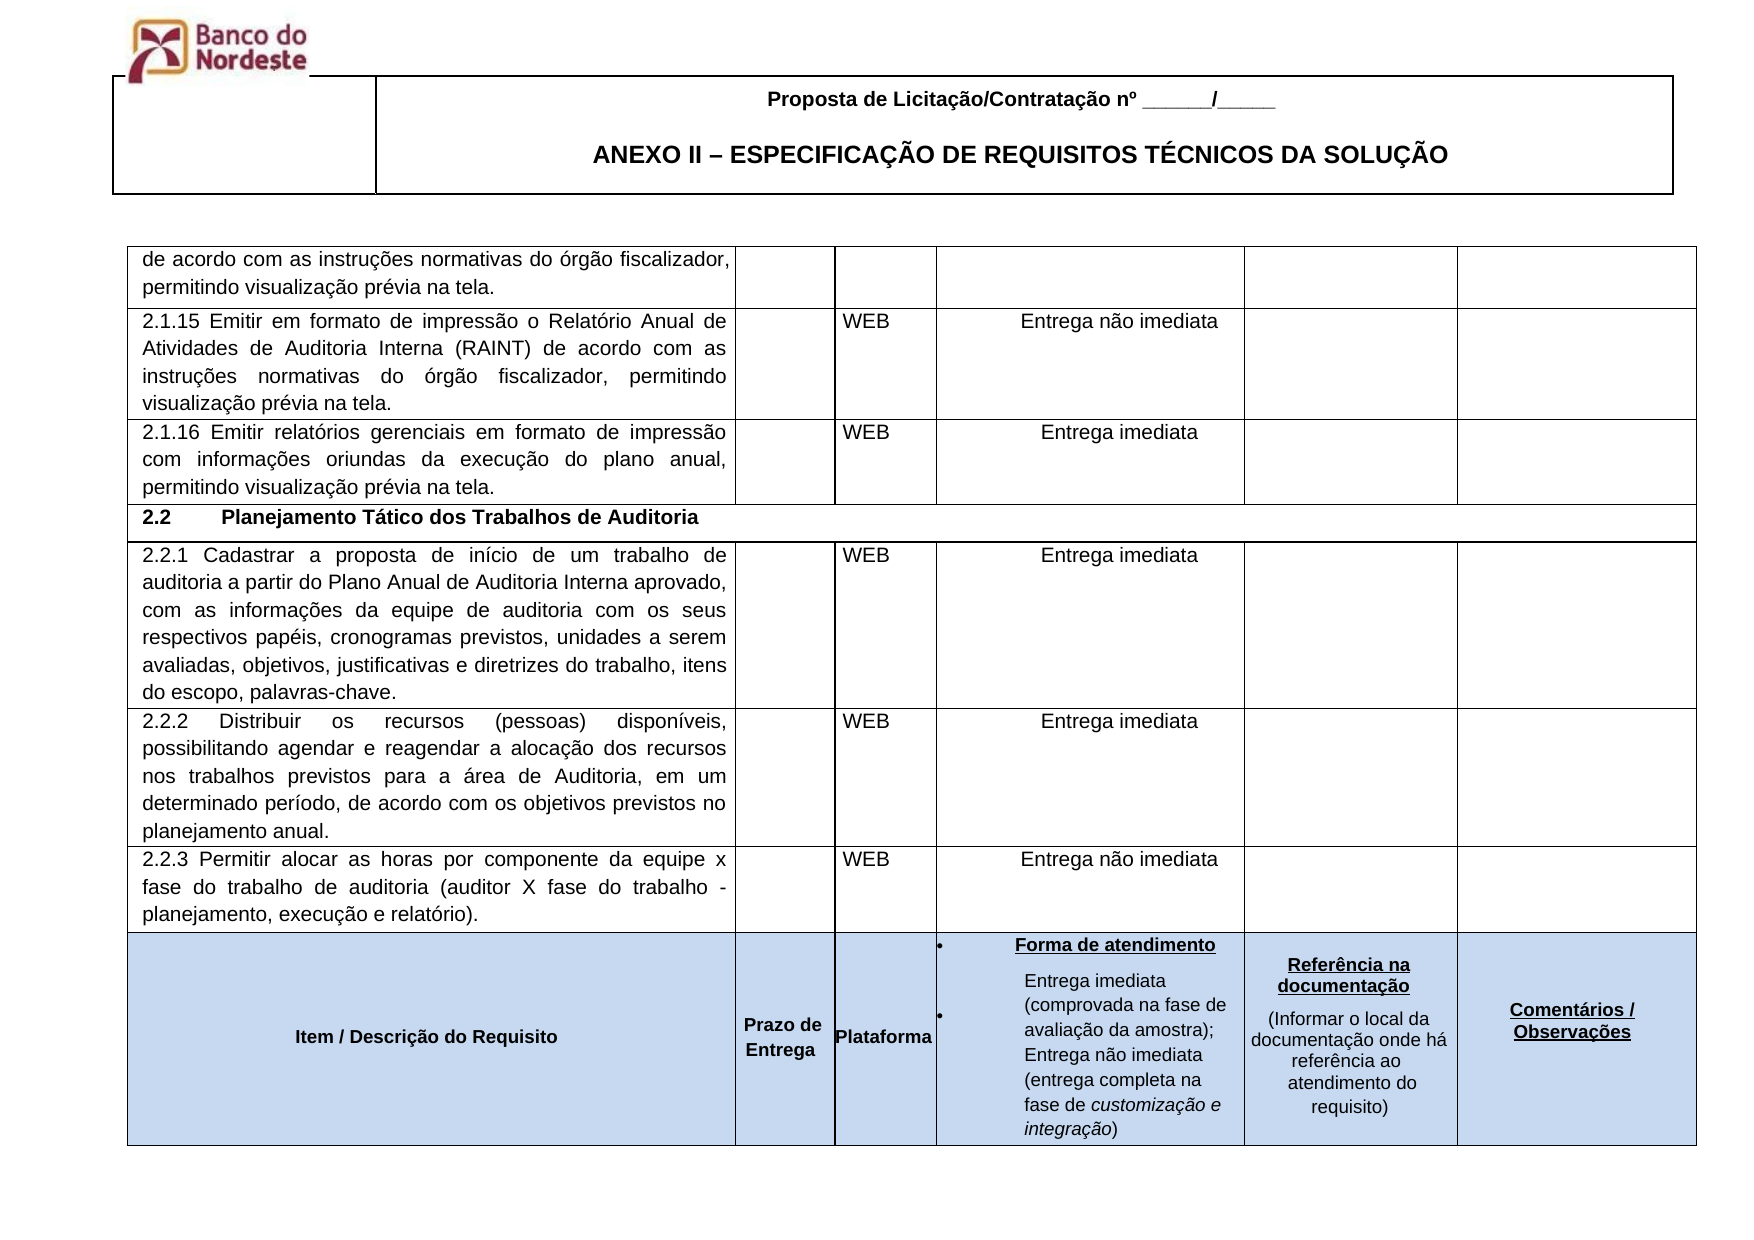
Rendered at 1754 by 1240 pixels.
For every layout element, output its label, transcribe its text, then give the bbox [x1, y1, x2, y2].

table_cell WEB [836, 309, 936, 419]
table_cell [937, 543, 1015, 707]
table_cell [937, 847, 1015, 932]
table_cell Prazo de Entrega [736, 933, 834, 1145]
table_cell 2.2.1 Cadastrar a proposta de início de um trabalho de auditoria a partir do Plano Anual de Auditoria Interna aprovado, com as informações da equipe de auditoria com os seus respectivos papéis, cronogramas previstos, unidades a serem avaliadas, objetivos, justificativas e diretrizes do trabalho, itens do escopo, palavras-chave. [128, 543, 735, 707]
table_cell [836, 247, 936, 308]
table_cell WEB [836, 420, 936, 504]
table_cell [736, 309, 834, 419]
table_cell [835, 505, 1015, 541]
table_cell [1458, 709, 1696, 846]
table_cell 2.2.3 Permitir alocar as horas por componente da equipe x fase do trabalho de auditoria (auditor X fase do trabalho - planejamento, execução e relatório). [128, 847, 735, 932]
table_cell [1245, 709, 1457, 846]
table_cell [735, 505, 835, 541]
table_cell Entrega imediata [1015, 709, 1244, 846]
table_cell 2.1.15 Emitir em formato de impressão o Relatório Anual de Atividades de Auditoria Interna (RAINT) de acordo com as instruções normativas do órgão fiscalizador, permitindo visualização prévia na tela. [128, 309, 735, 419]
table_cell [1245, 309, 1457, 419]
table_cell 2.2 Planejamento Tático dos Trabalhos de Auditoria [128, 505, 735, 541]
table_cell [1245, 505, 1457, 541]
table_cell WEB [836, 543, 936, 707]
table_cell [736, 709, 834, 846]
table_cell [1245, 847, 1457, 932]
table_cell Entrega imediata [1015, 543, 1244, 707]
table_cell Entrega não imediata [1015, 309, 1244, 419]
table_cell [1458, 309, 1696, 419]
table_cell Entrega imediata [1015, 420, 1244, 504]
table_cell 2.2.2 Distribuir os recursos (pessoas) disponíveis, possibilitando agendar e reagendar a alocação dos recursos nos trabalhos previstos para a área de Auditoria, em um determinado período, de acordo com os objetivos previstos no planejamento anual. [128, 709, 735, 846]
table_cell [736, 543, 834, 707]
table_cell [1015, 505, 1244, 541]
table_cell WEB [836, 847, 936, 932]
table_cell [937, 933, 1015, 1145]
table_cell [937, 420, 1015, 504]
table_cell [1458, 247, 1696, 308]
table_cell WEB [836, 709, 936, 846]
table_cell Item / Descrição do Requisito [128, 933, 735, 1145]
table_cell [937, 309, 1015, 419]
table_cell Forma de atendimento Entrega imediata (comprovada na fase de avaliação da amostra); Entrega não imediata (entrega completa na fase de customização e integração) [1015, 933, 1244, 1145]
table_cell [736, 247, 834, 308]
table_cell Entrega não imediata [1015, 847, 1244, 932]
table_cell [736, 847, 834, 932]
table_cell [937, 247, 1015, 308]
table_cell Referência na documentação (Informar o local da documentação onde há referência ao atendimento do requisito) [1245, 933, 1457, 1145]
table_cell [1245, 543, 1457, 707]
table_cell [937, 709, 1015, 846]
table_cell [1458, 847, 1696, 932]
table_cell [1015, 247, 1244, 308]
table_cell [1458, 420, 1696, 504]
table_cell [736, 420, 834, 504]
table_cell [1458, 505, 1696, 541]
table_cell Plataforma [836, 933, 936, 1145]
table_cell Comentários / Observações [1458, 933, 1696, 1145]
table_cell de acordo com as instruções normativas do órgão fiscalizador, permitindo visualização prévia na tela. [128, 247, 735, 308]
table_cell [1245, 247, 1457, 308]
table_cell 2.1.16 Emitir relatórios gerenciais em formato de impressão com informações oriundas da execução do plano anual, permitindo visualização prévia na tela. [128, 420, 735, 504]
table_cell [1245, 420, 1457, 504]
table_cell [1458, 543, 1696, 707]
